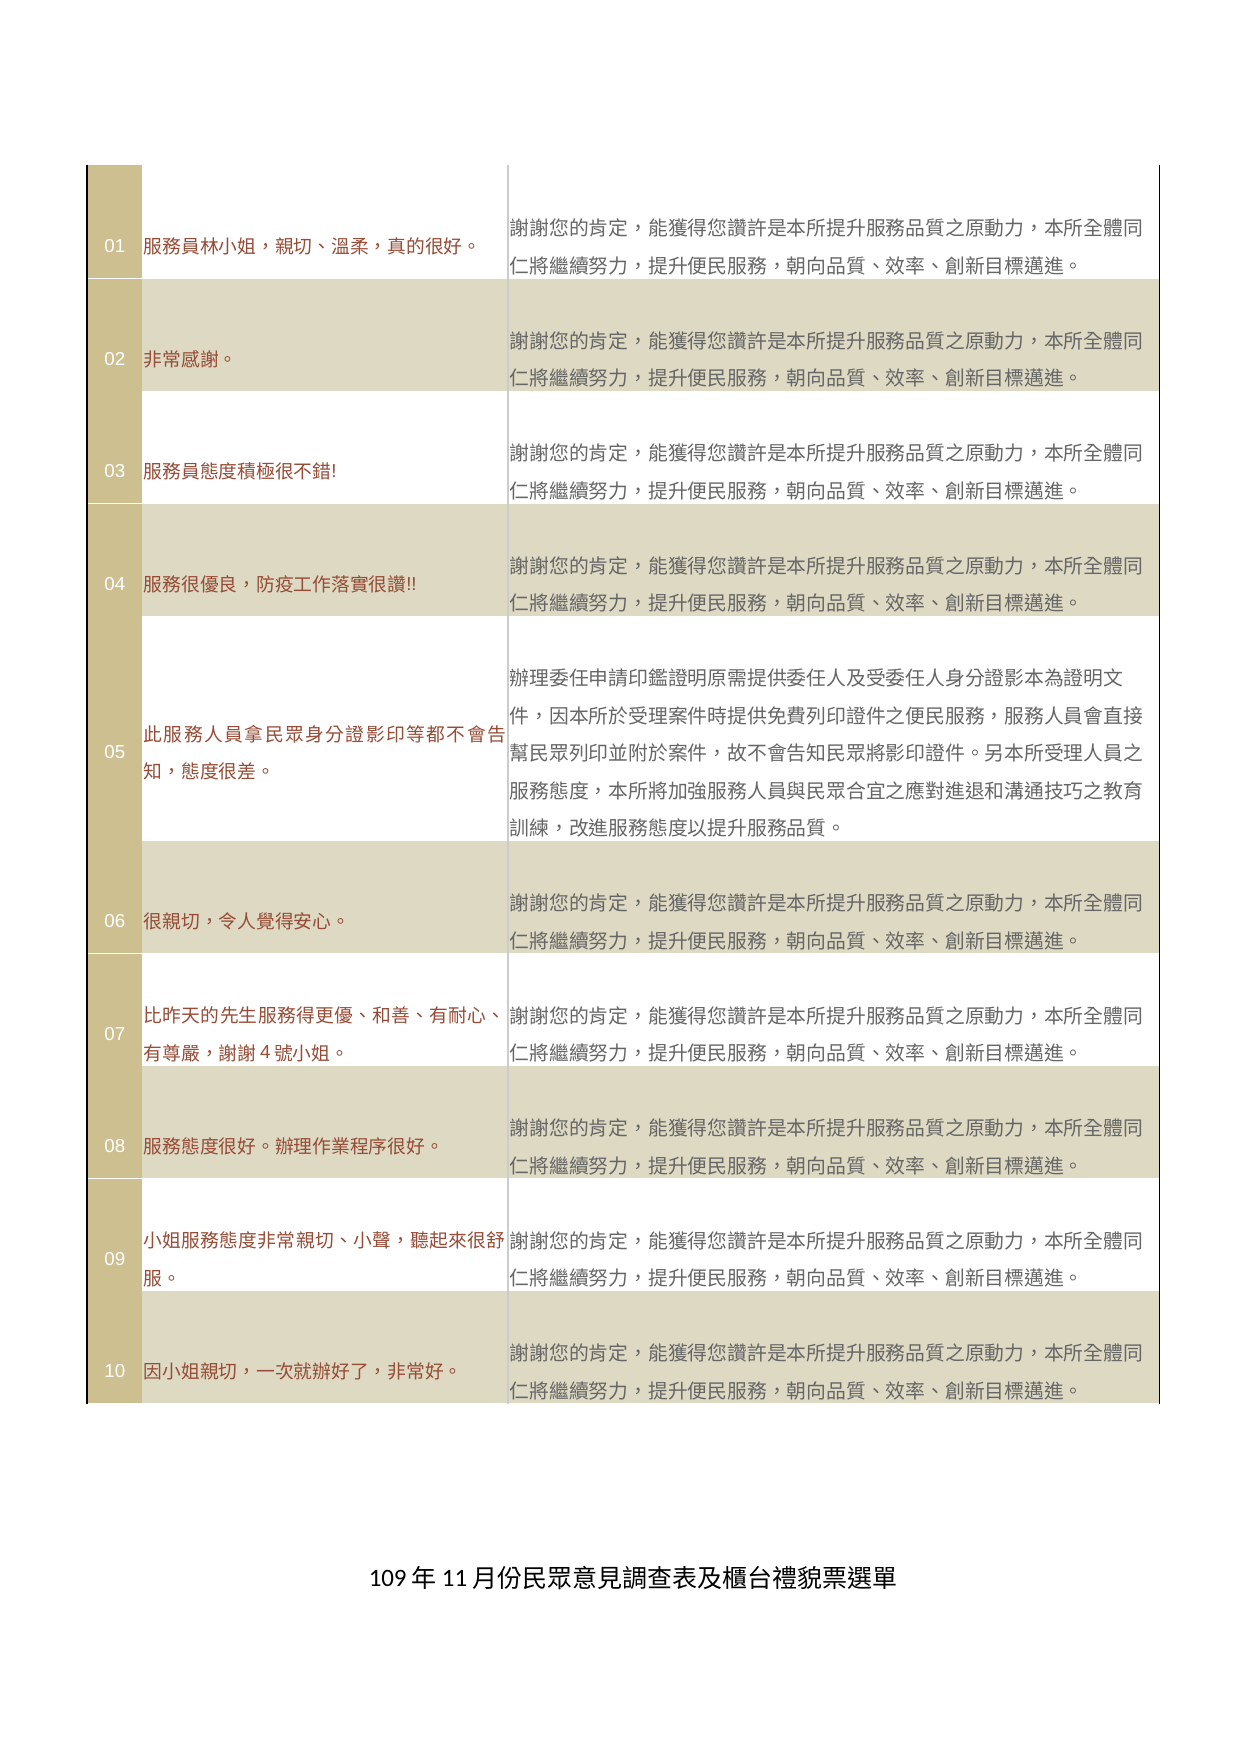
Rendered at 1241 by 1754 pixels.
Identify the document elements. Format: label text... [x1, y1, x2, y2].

table_cell 辦理委任申請印鑑證明原需提供委任人及受委任人身分證影本為證明文件，因本所於受理案件時提供免費列印證件之便民服務，服務人員會直接幫民眾列印並附於案件，故不會告知民眾將影印證件。另本所受理人員之服務態度，本所將加強服務人員與民眾合宜之應對進退和溝通技巧之教育訓練，改進服務態度以提升服務品質。 [509, 616, 1159, 841]
table_cell 謝謝您的肯定，能獲得您讚許是本所提升服務品質之原動力，本所全體同仁將繼續努力，提升便民服務，朝向品質、效率、創新目標邁進。 [509, 504, 1159, 616]
table_cell 謝謝您的肯定，能獲得您讚許是本所提升服務品質之原動力，本所全體同仁將繼續努力，提升便民服務，朝向品質、效率、創新目標邁進。 [509, 391, 1159, 503]
table_cell 因小姐親切，一次就辦好了，非常好。 [142, 1291, 507, 1403]
table_cell 01 [88, 165, 142, 278]
table_cell 小姐服務態度非常親切、小聲，聽起來很舒服。 [142, 1179, 507, 1291]
table_cell 服務員態度積極很不錯! [142, 391, 507, 503]
table_cell 謝謝您的肯定，能獲得您讚許是本所提升服務品質之原動力，本所全體同仁將繼續努力，提升便民服務，朝向品質、效率、創新目標邁進。 [509, 841, 1159, 953]
table_cell 謝謝您的肯定，能獲得您讚許是本所提升服務品質之原動力，本所全體同仁將繼續努力，提升便民服務，朝向品質、效率、創新目標邁進。 [509, 165, 1159, 278]
table_cell 03 [88, 391, 142, 503]
table_cell 09 [88, 1179, 142, 1291]
table_cell 比昨天的先生服務得更優、和善、有耐心、有尊嚴，謝謝4號小姐。 [142, 954, 507, 1066]
table_cell 謝謝您的肯定，能獲得您讚許是本所提升服務品質之原動力，本所全體同仁將繼續努力，提升便民服務，朝向品質、效率、創新目標邁進。 [509, 1179, 1159, 1291]
table_cell 10 [88, 1291, 142, 1403]
table_cell 謝謝您的肯定，能獲得您讚許是本所提升服務品質之原動力，本所全體同仁將繼續努力，提升便民服務，朝向品質、效率、創新目標邁進。 [509, 279, 1159, 391]
table_cell 很親切，令人覺得安心。 [142, 841, 507, 953]
table_cell 謝謝您的肯定，能獲得您讚許是本所提升服務品質之原動力，本所全體同仁將繼續努力，提升便民服務，朝向品質、效率、創新目標邁進。 [509, 1066, 1159, 1178]
table_cell 非常感謝。 [142, 279, 507, 391]
table_cell 04 [88, 504, 142, 616]
table_cell 服務態度很好。辦理作業程序很好。 [142, 1066, 507, 1178]
table_cell 05 [88, 616, 142, 841]
table_cell 此服務人員拿民眾身分證影印等都不會告知，態度很差。 [142, 616, 507, 841]
table_cell 服務很優良，防疫工作落實很讚!! [142, 504, 507, 616]
text 109年11月份民眾意見調查表及櫃台禮貌票選單 [114, 1552, 1152, 1589]
table_cell 02 [88, 279, 142, 391]
table_cell 07 [88, 954, 142, 1066]
table_cell 服務員林小姐，親切、溫柔，真的很好。 [142, 165, 507, 278]
table_cell 謝謝您的肯定，能獲得您讚許是本所提升服務品質之原動力，本所全體同仁將繼續努力，提升便民服務，朝向品質、效率、創新目標邁進。 [509, 1291, 1159, 1403]
table_cell 謝謝您的肯定，能獲得您讚許是本所提升服務品質之原動力，本所全體同仁將繼續努力，提升便民服務，朝向品質、效率、創新目標邁進。 [509, 954, 1159, 1066]
table_cell 08 [88, 1066, 142, 1178]
table_cell 06 [88, 841, 142, 953]
